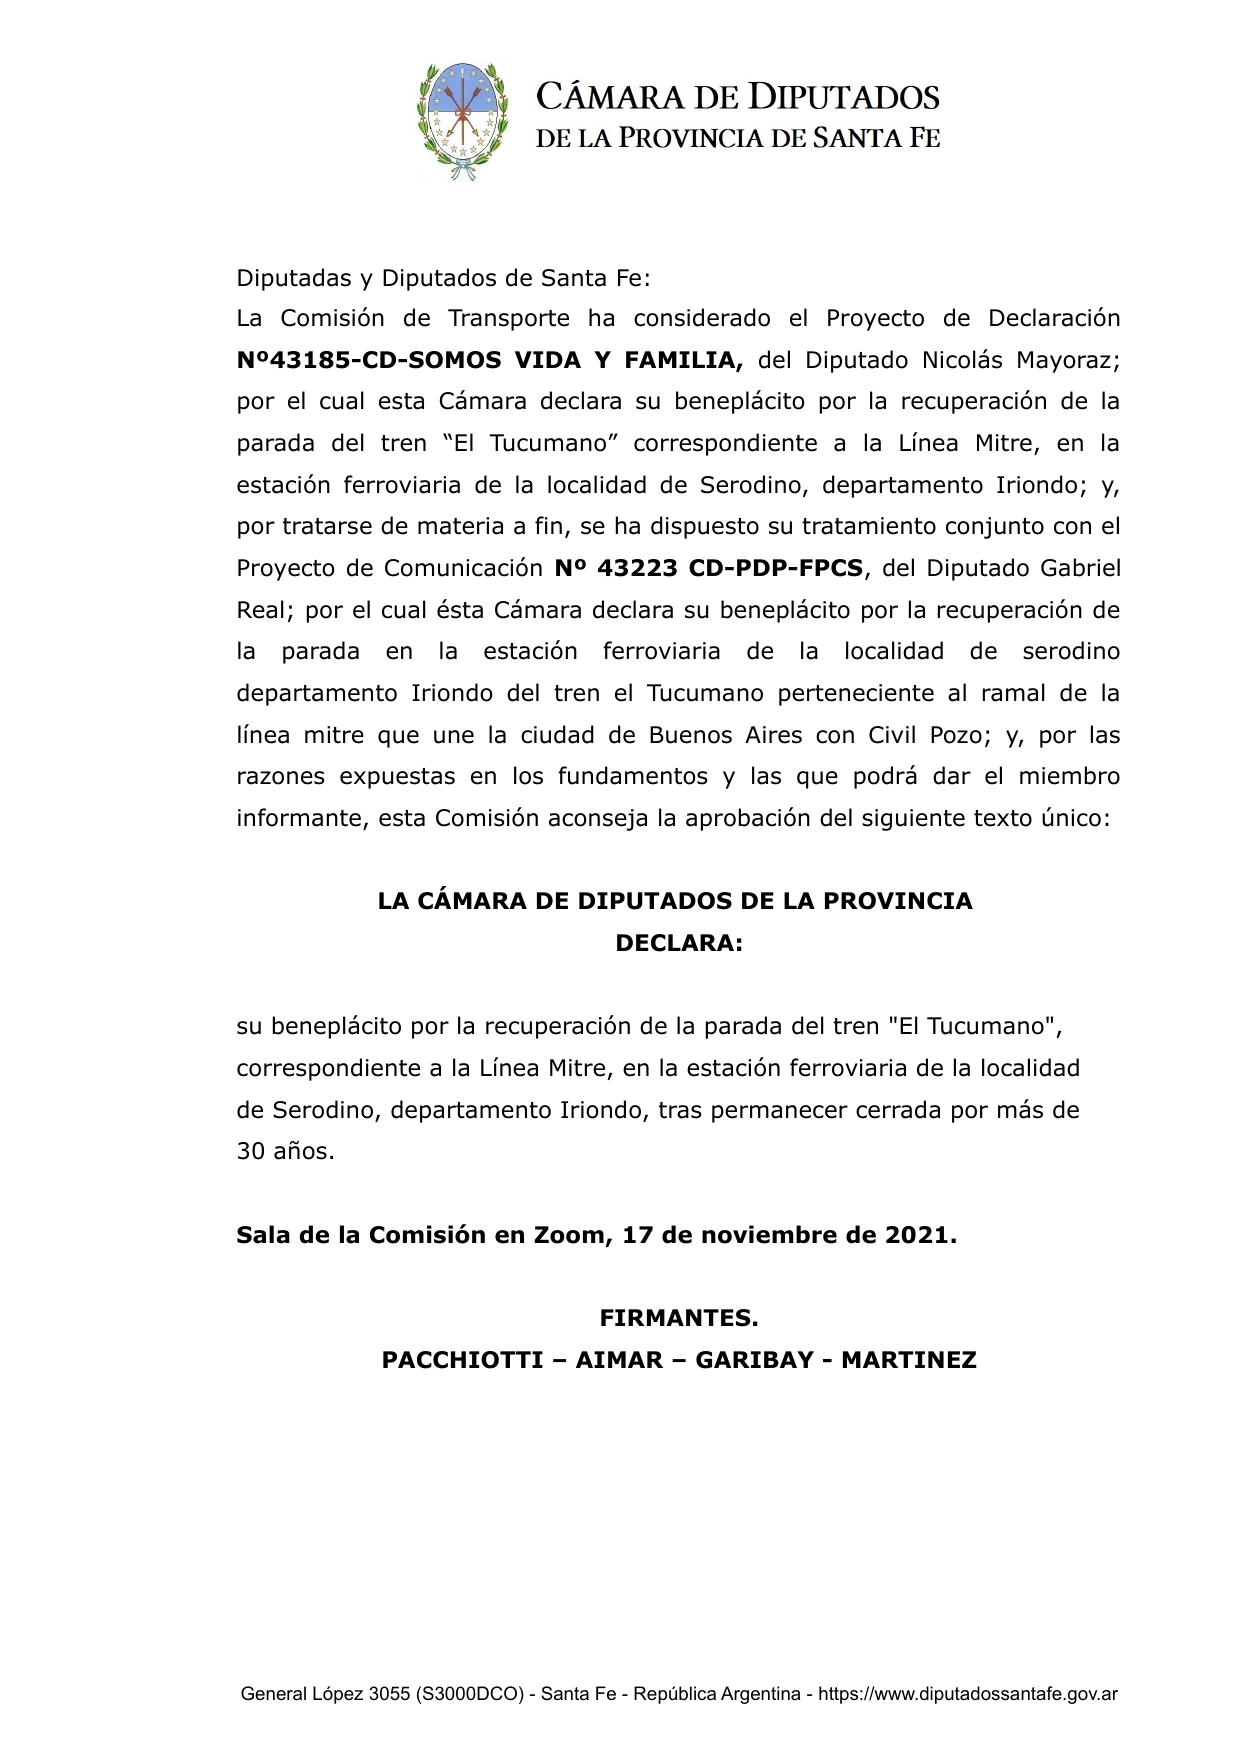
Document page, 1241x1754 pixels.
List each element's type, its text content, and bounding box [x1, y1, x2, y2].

text correspondiente a la Línea Mitre, en la estación ferroviaria de la localidad [236, 1053, 1122, 1081]
text PACCHIOTTI – AIMAR – GARIBAY - MARTINEZ [236, 1345, 1122, 1373]
text de Serodino, departamento Iriondo, tras permanecer cerrada por más de [236, 1095, 1122, 1123]
text La Comisión de Transporte ha considerado el Proyecto de Declaración Nº43185-CD-SOMOS VIDA Y FAMILIA, del Diputado Nicolás Mayoraz; por el cual esta Cámara declara su beneplácito por la recuperación de la parada del tren “El Tucumano” correspondiente a la Línea Mitre, en la estación ferroviaria de la localidad de Serodino, departamento Iriondo; y, por tratarse de materia a fin, se ha dispuesto su tratamiento conjunto con el Proyecto de Comunicación Nº 43223 CD-PDP-FPCS, del Diputado Gabriel Real; por el cual ésta Cámara declara su beneplácito por la recuperación de la parada en la estación ferroviaria de la localidad de serodino departamento Iriondo del tren el Tucumano perteneciente al ramal de la línea mitre que une la ciudad de Buenos Aires con Civil Pozo; y, por las razones expuestas en los fundamentos y las que podrá dar el miembro informante, esta Comisión aconseja la aprobación del siguiente texto único: [236, 303, 1122, 831]
picture [413, 59, 945, 183]
text Sala de la Comisión en Zoom, 17 de noviembre de 2021. [236, 1220, 1122, 1248]
subtitle Diputadas y Diputados de Santa Fe: [236, 263, 1122, 291]
text LA CÁMARA DE DIPUTADOS DE LA PROVINCIA [236, 887, 1122, 914]
text FIRMANTES. [236, 1303, 1122, 1331]
text 30 años. [236, 1137, 1122, 1164]
text DECLARA: [236, 928, 1122, 956]
text su beneplácito por la recuperación de la parada del tren "El Tucumano", [236, 1012, 1122, 1039]
